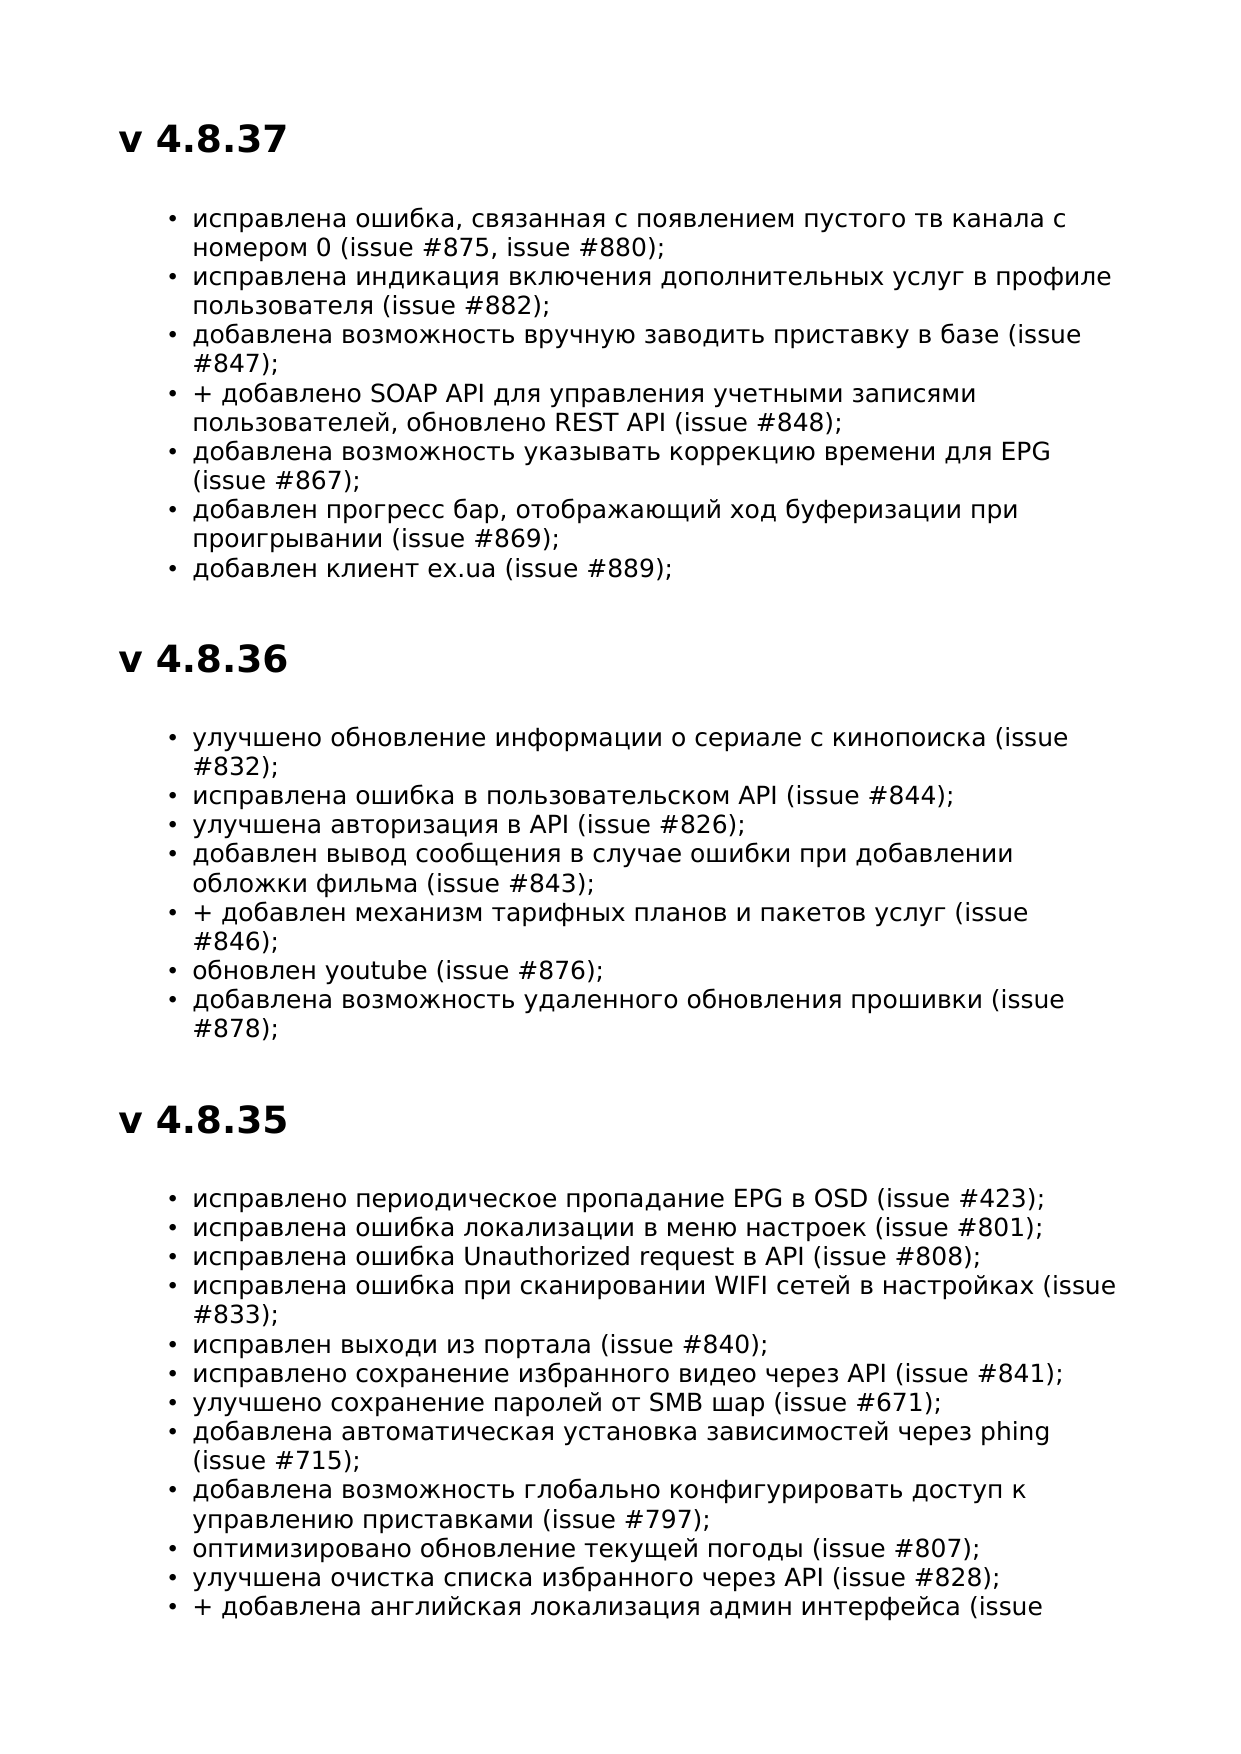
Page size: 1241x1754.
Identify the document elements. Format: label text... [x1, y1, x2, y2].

list + добавлено SOAP API для управления учетными записями пользователей, обновлено REST API (issue #848); [177, 379, 1122, 437]
list добавлена возможность вручную заводить приставку в базе (issue #847); [177, 320, 1122, 379]
list исправлено сохранение избранного видео через API (issue #841); [177, 1359, 1122, 1388]
list исправлена ошибка, связанная с появлением пустого тв канала с номером 0 (issue #875, issue #880); [177, 204, 1122, 262]
subtitle v 4.8.35 [118, 1098, 1122, 1142]
list добавлена возможность глобально конфигурировать доступ к управлению приставками (issue #797); [177, 1476, 1122, 1534]
list обновлен youtube (issue #876); [177, 956, 1122, 986]
list добавлена возможность указывать коррекцию времени для EPG (issue #867); [177, 437, 1122, 495]
list исправлено периодическое пропадание EPG в OSD (issue #423); [177, 1184, 1122, 1213]
list улучшено сохранение паролей от SMB шар (issue #671); [177, 1388, 1122, 1417]
subtitle v 4.8.37 [118, 118, 1122, 162]
list добавлена возможность удаленного обновления прошивки (issue #878); [177, 986, 1122, 1044]
list + добавлена английская локализация админ интерфейса (issue [177, 1592, 1122, 1621]
list исправлена ошибка локализации в меню настроек (issue #801); [177, 1213, 1122, 1242]
subtitle v 4.8.36 [118, 637, 1122, 681]
list улучшено обновление информации о сериале с кинопоиска (issue #832); [177, 723, 1122, 781]
list добавлен клиент ex.ua (issue #889); [177, 554, 1122, 583]
list исправлена ошибка при сканировании WIFI сетей в настройках (issue #833); [177, 1271, 1122, 1330]
list оптимизировано обновление текущей погоды (issue #807); [177, 1534, 1122, 1563]
list добавлен вывод сообщения в случае ошибки при добавлении обложки фильма (issue #843); [177, 840, 1122, 898]
list исправлена ошибка в пользовательском API (issue #844); [177, 781, 1122, 811]
list исправлен выходи из портала (issue #840); [177, 1330, 1122, 1359]
list улучшена очистка списка избранного через API (issue #828); [177, 1563, 1122, 1592]
list исправлена ошибка Unauthorized request в API (issue #808); [177, 1242, 1122, 1271]
list добавлен прогресс бар, отображающий ход буферизации при проигрывании (issue #869); [177, 495, 1122, 554]
list исправлена индикация включения дополнительных услуг в профиле пользователя (issue #882); [177, 262, 1122, 320]
list улучшена авторизация в API (issue #826); [177, 811, 1122, 840]
list добавлена автоматическая установка зависимостей через phing (issue #715); [177, 1417, 1122, 1476]
list + добавлен механизм тарифных планов и пакетов услуг (issue #846); [177, 898, 1122, 956]
